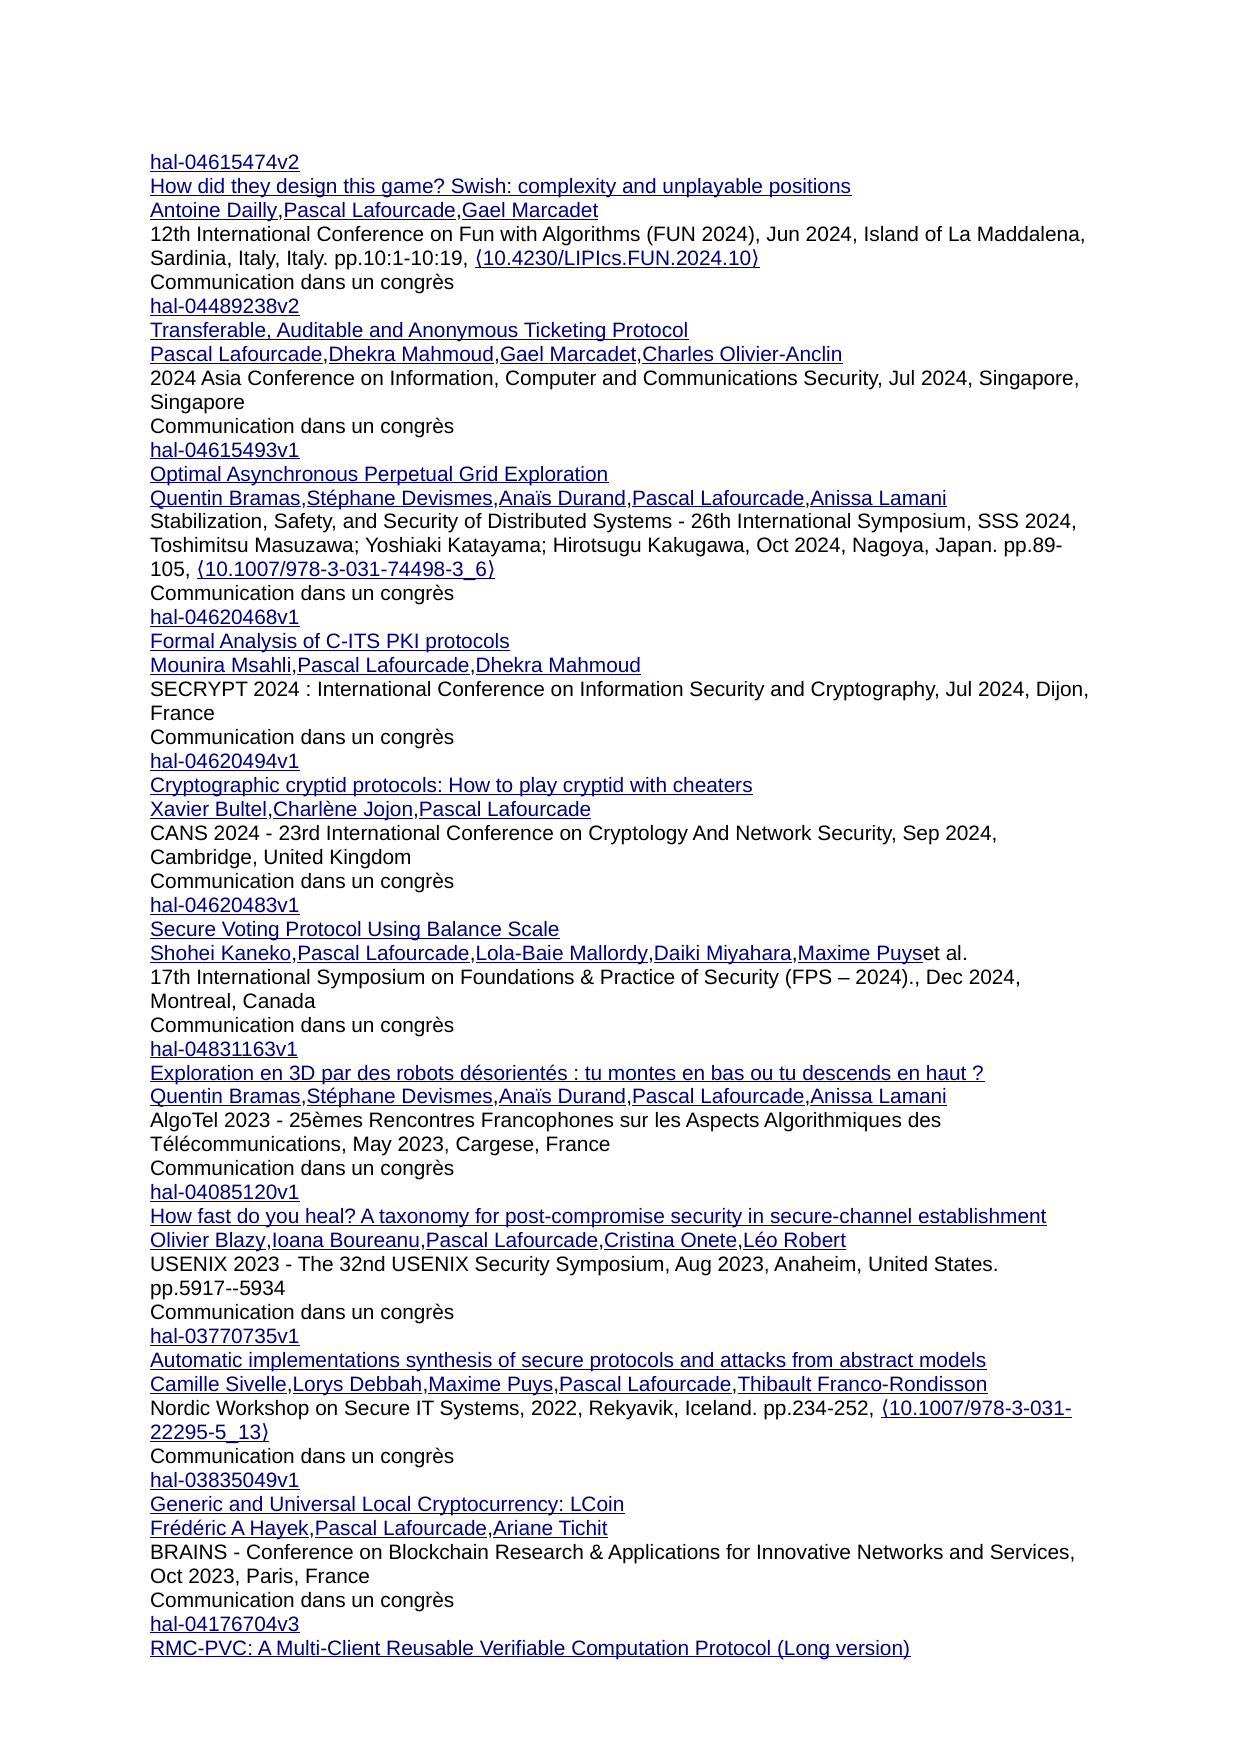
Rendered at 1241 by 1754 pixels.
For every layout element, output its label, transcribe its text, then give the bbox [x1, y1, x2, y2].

table_cell Formal Analysis of C-ITS PKI protocols Mounira Msahli,Pascal Lafourcade,Dhekra Mahmoud SECRYPT 2024 : International Conference on Information Security and Cryptography, Jul 2024, Dijon, France Communication dans un congrès hal-04620494v1 [150, 629, 1090, 773]
table_cell Exploration en 3D par des robots désorientés : tu montes en bas ou tu descends en haut ? Quentin Bramas,Stéphane Devismes,Anaïs Durand,Pascal Lafourcade,Anissa Lamani AlgoTel 2023 - 25èmes Rencontres Francophones sur les Aspects Algorithmiques des Télécommunications, May 2023, Cargese, France Communication dans un congrès hal-04085120v1 [150, 1060, 1090, 1204]
table_cell Generic and Universal Local Cryptocurrency: LCoin Frédéric A Hayek,Pascal Lafourcade,Ariane Tichit BRAINS - Conference on Blockchain Research & Applications for Innovative Networks and Services, Oct 2023, Paris, France Communication dans un congrès hal-04176704v3 [150, 1492, 1090, 1635]
table_cell How did they design this game? Swish: complexity and unplayable positions Antoine Dailly,Pascal Lafourcade,Gael Marcadet 12th International Conference on Fun with Algorithms (FUN 2024), Jun 2024, Island of La Maddalena, Sardinia, Italy, Italy. pp.10:1-10:19, ⟨10.4230/LIPIcs.FUN.2024.10⟩ Communication dans un congrès hal-04489238v2 [150, 174, 1090, 318]
table_cell RMC-PVC: A Multi-Client Reusable Verifiable Computation Protocol (Long version) [150, 1635, 1090, 1659]
table_cell Cryptographic cryptid protocols: How to play cryptid with cheaters Xavier Bultel,Charlène Jojon,Pascal Lafourcade CANS 2024 - 23rd International Conference on Cryptology And Network Security, Sep 2024, Cambridge, United Kingdom Communication dans un congrès hal-04620483v1 [150, 773, 1090, 917]
table_cell Optimal Asynchronous Perpetual Grid Exploration Quentin Bramas,Stéphane Devismes,Anaïs Durand,Pascal Lafourcade,Anissa Lamani Stabilization, Safety, and Security of Distributed Systems - 26th International Symposium, SSS 2024, Toshimitsu Masuzawa; Yoshiaki Katayama; Hirotsugu Kakugawa, Oct 2024, Nagoya, Japan. pp.89-105, ⟨10.1007/978-3-031-74498-3_6⟩ Communication dans un congrès hal-04620468v1 [150, 461, 1090, 629]
table_cell Automatic implementations synthesis of secure protocols and attacks from abstract models Camille Sivelle,Lorys Debbah,Maxime Puys,Pascal Lafourcade,Thibault Franco-Rondisson Nordic Workshop on Secure IT Systems, 2022, Rekyavik, Iceland. pp.234-252, ⟨10.1007/978-3-031-22295-5_13⟩ Communication dans un congrès hal-03835049v1 [150, 1348, 1090, 1492]
table_cell Transferable, Auditable and Anonymous Ticketing Protocol Pascal Lafourcade,Dhekra Mahmoud,Gael Marcadet,Charles Olivier-Anclin 2024 Asia Conference on Information, Computer and Communications Security, Jul 2024, Singapore, Singapore Communication dans un congrès hal-04615493v1 [150, 318, 1090, 461]
table_cell Secure Voting Protocol Using Balance Scale Shohei Kaneko,Pascal Lafourcade,Lola-Baie Mallordy,Daiki Miyahara,Maxime Puyset al. 17th International Symposium on Foundations & Practice of Security (FPS – 2024)., Dec 2024, Montreal, Canada Communication dans un congrès hal-04831163v1 [150, 917, 1090, 1060]
table_cell hal-04615474v2 [150, 150, 1090, 174]
table_cell How fast do you heal? A taxonomy for post-compromise security in secure-channel establishment Olivier Blazy,Ioana Boureanu,Pascal Lafourcade,Cristina Onete,Léo Robert USENIX 2023 - The 32nd USENIX Security Symposium, Aug 2023, Anaheim, United States. pp.5917--5934 Communication dans un congrès hal-03770735v1 [150, 1204, 1090, 1348]
